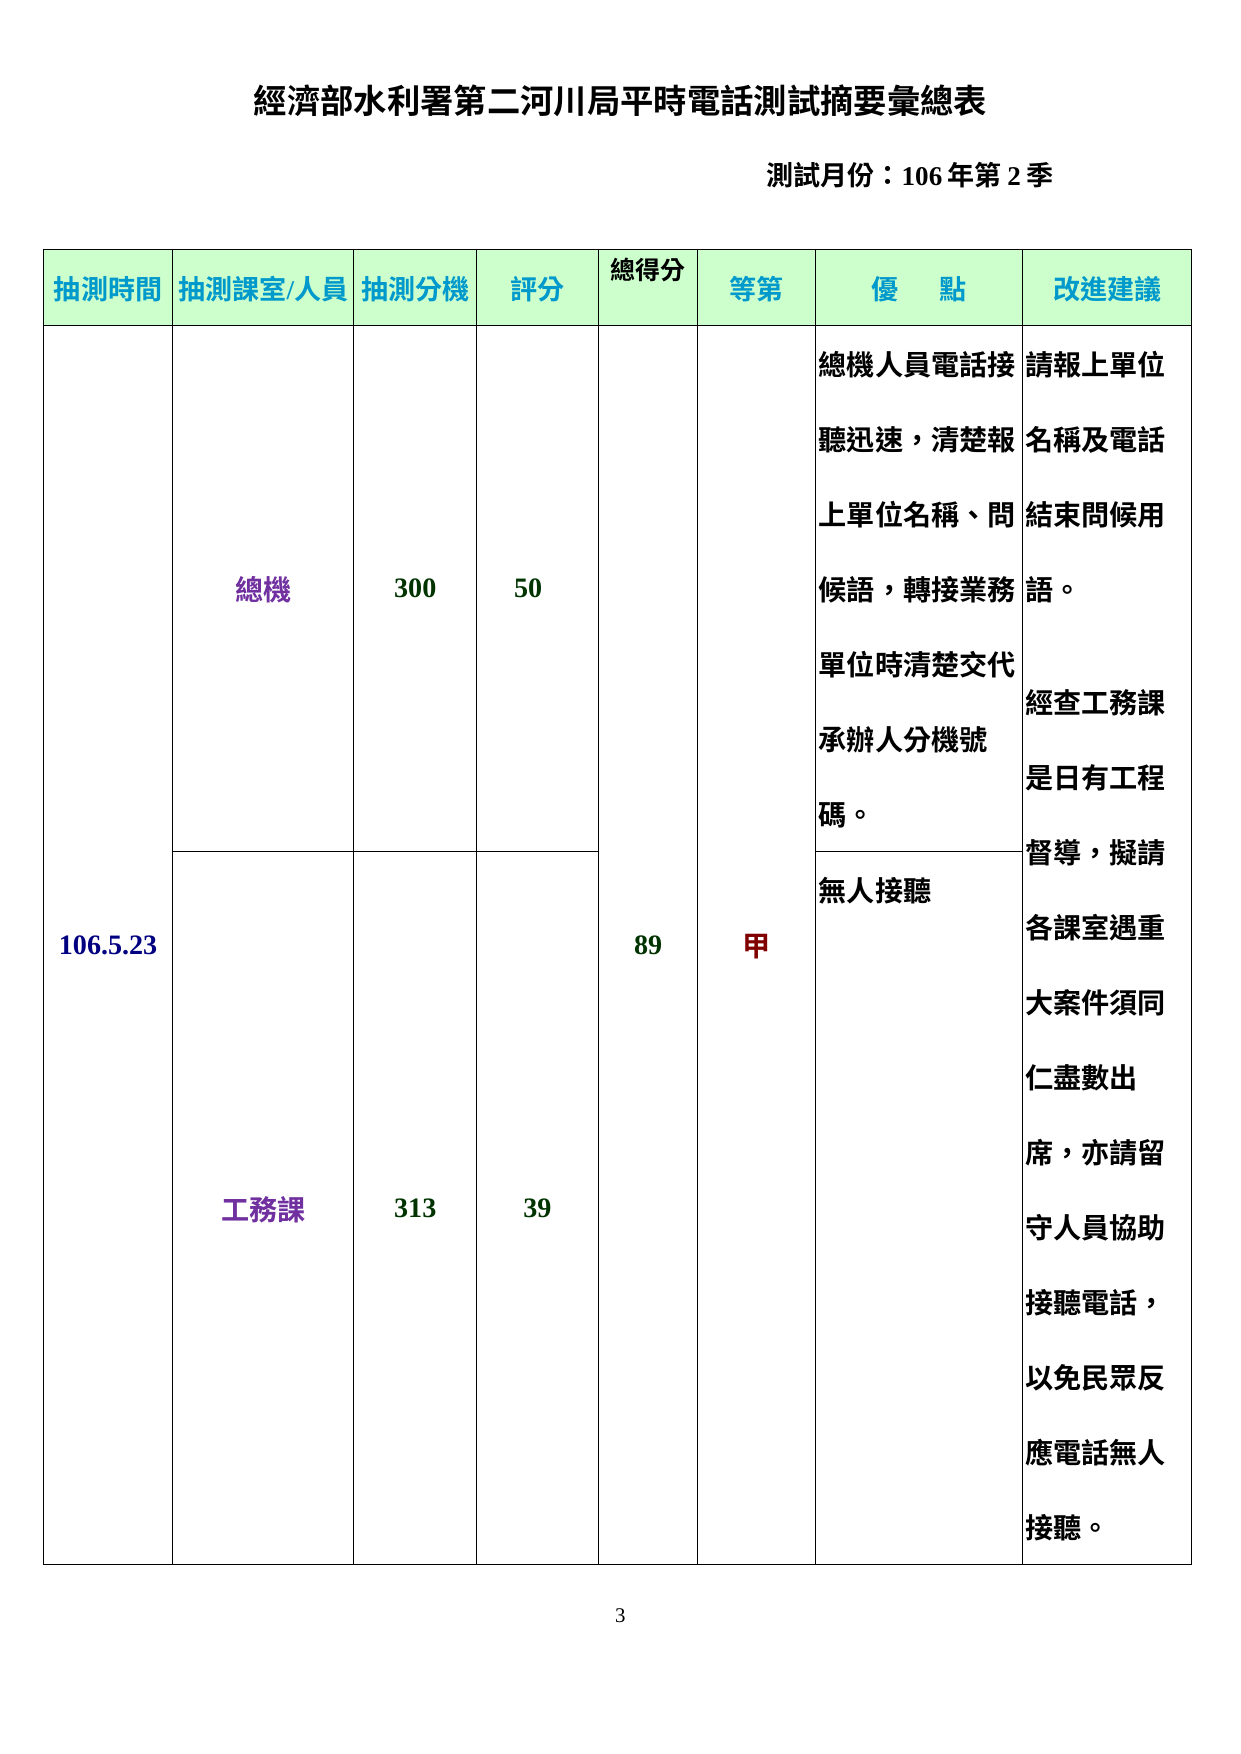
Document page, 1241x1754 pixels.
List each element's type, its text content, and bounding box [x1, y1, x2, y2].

text 經濟部水利署第二河川局平時電話測試摘要彙總表 [187, 61, 1053, 136]
table_cell 50 [477, 326, 598, 851]
table_cell 無人接聽 [816, 852, 1022, 1563]
table_header 等第 [698, 250, 815, 325]
text 測試月份：106年第2季 [187, 136, 1053, 211]
table_header 抽測時間 [44, 250, 172, 325]
table_cell 106.5.23 [44, 326, 172, 1563]
table_header 總得分 [599, 250, 697, 325]
table_cell 89 [599, 326, 697, 1563]
table_cell 工務課 [173, 852, 353, 1563]
table_header 抽測課室/人員 [173, 250, 353, 325]
table_header 評分 [477, 250, 598, 325]
table_header 優 點 [816, 250, 1022, 325]
table_cell 39 [477, 852, 598, 1563]
table_cell 甲 [698, 326, 815, 1563]
table_cell 313 [354, 852, 476, 1563]
table_cell 請報上單位名稱及電話結束問候用語。 經查工務課是日有工程督導，擬請各課室遇重大案件須同仁盡數出席，亦請留守人員協助接聽電話，以免民眾反應電話無人接聽。 [1023, 326, 1191, 1563]
table_cell 300 [354, 326, 476, 851]
table_cell 總機 [173, 326, 353, 851]
table_header 抽測分機 [354, 250, 476, 325]
table_cell 總機人員電話接聽迅速，清楚報上單位名稱、問候語，轉接業務單位時清楚交代承辦人分機號碼。 [816, 326, 1022, 851]
table_header 改進建議 [1023, 250, 1191, 325]
